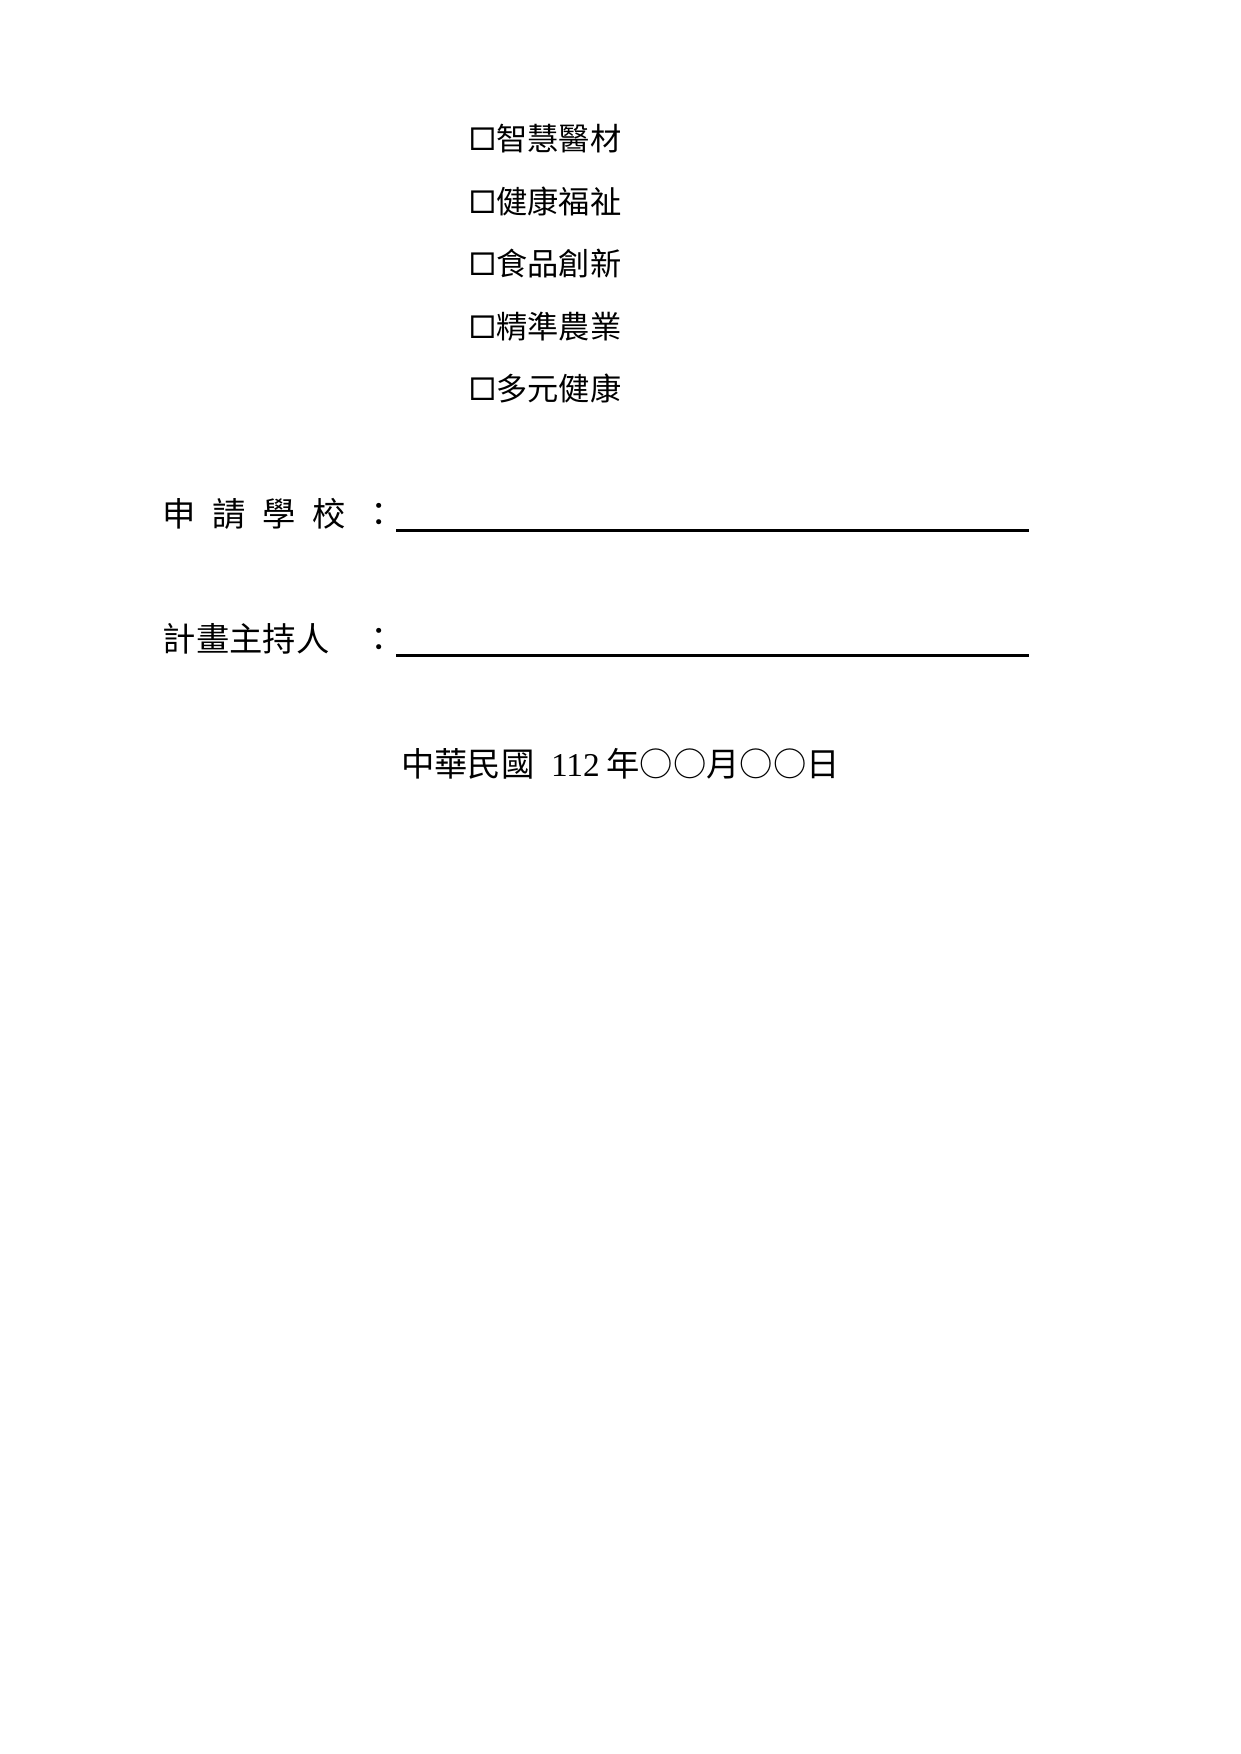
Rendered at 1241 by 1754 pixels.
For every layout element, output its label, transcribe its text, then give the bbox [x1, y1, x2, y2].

table_cell [203, 96, 465, 158]
table_cell 食品創新 [465, 221, 1038, 283]
table_cell [203, 408, 465, 471]
table_cell [203, 221, 465, 283]
text 申 請 學 校 ： [162, 471, 1165, 533]
table_cell [203, 283, 465, 346]
table_cell [203, 158, 465, 221]
text 中華民國 112年○○月○○日 [75, 721, 1165, 783]
text 計畫主持人 ： [162, 596, 1165, 658]
table_cell 多元健康 [465, 346, 1038, 408]
table_cell 精準農業 [465, 283, 1038, 346]
table_cell [465, 408, 1038, 471]
table_cell [203, 346, 465, 408]
table_cell 智慧醫材 [465, 96, 1038, 158]
table_cell 健康福祉 [465, 158, 1038, 221]
